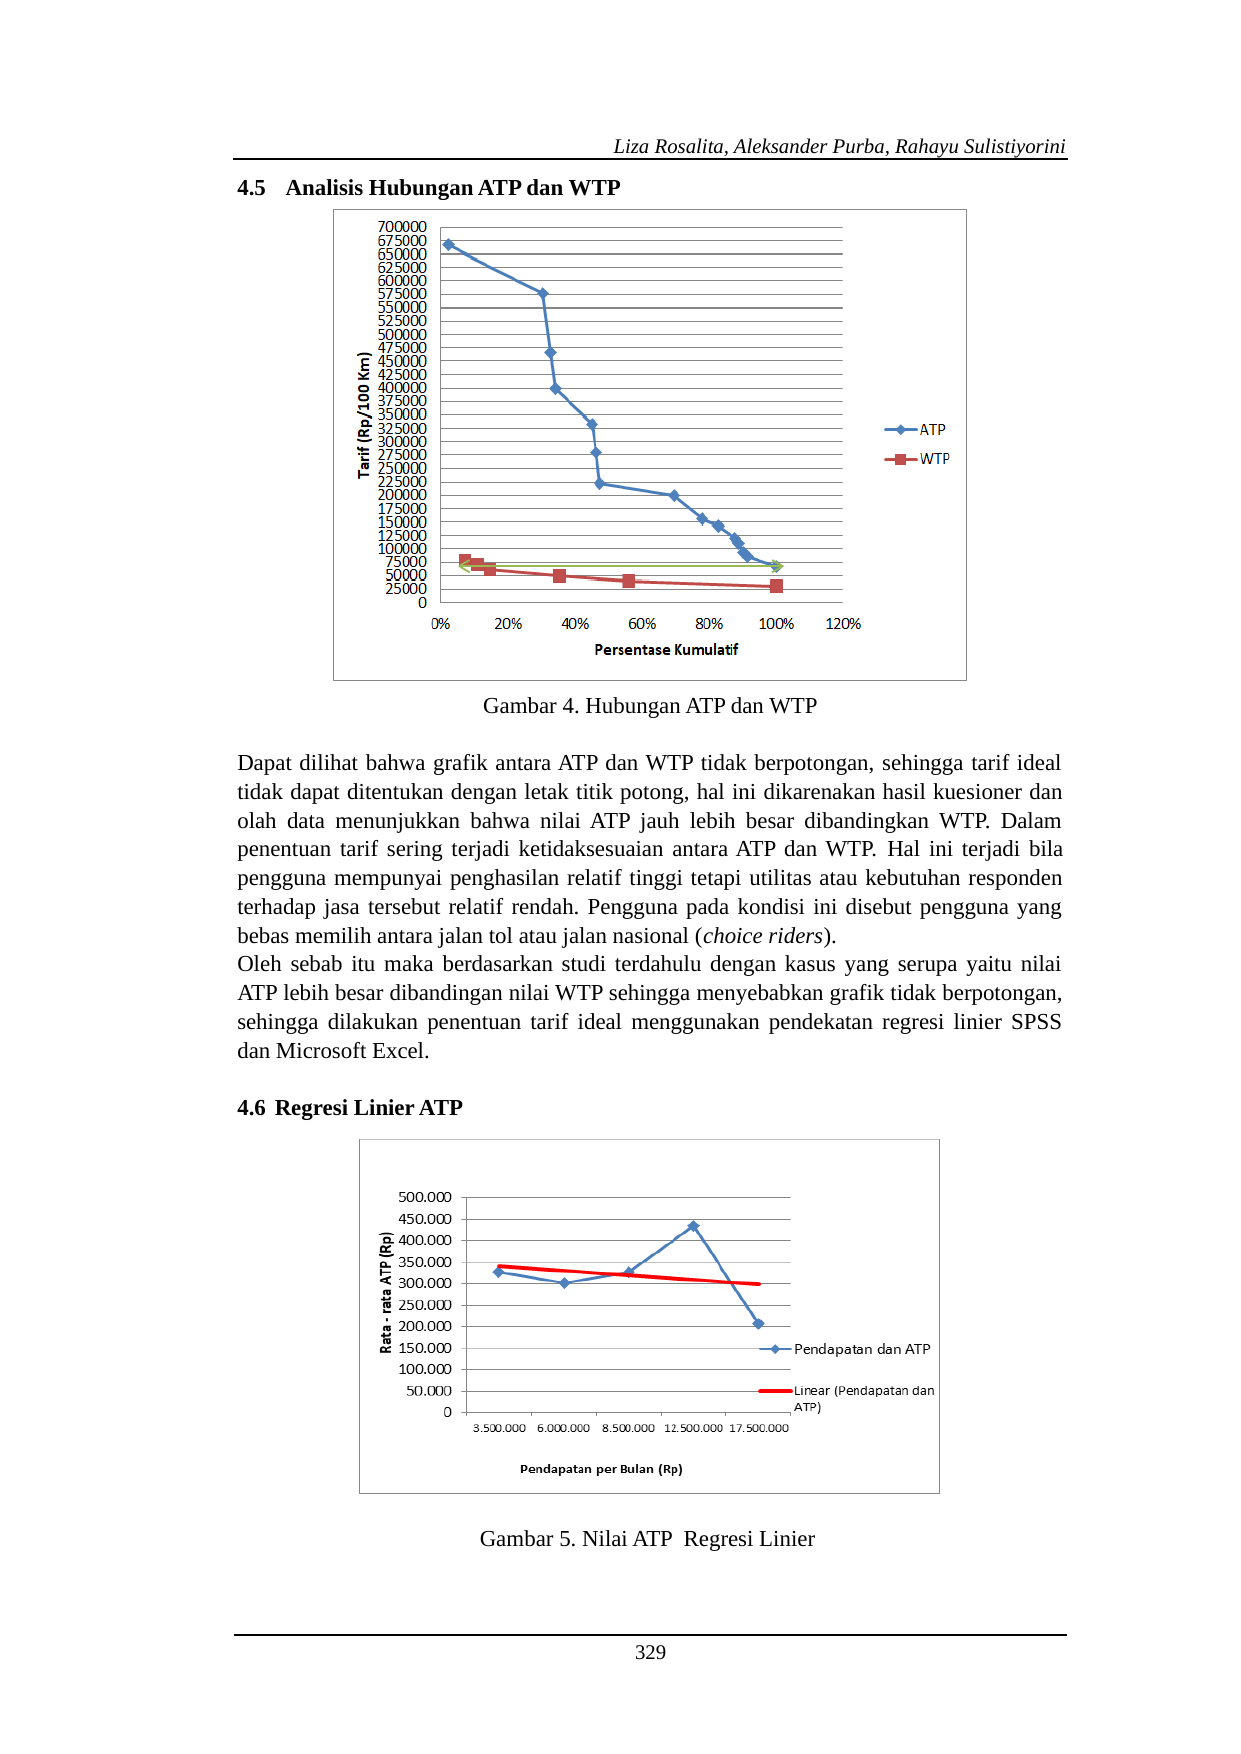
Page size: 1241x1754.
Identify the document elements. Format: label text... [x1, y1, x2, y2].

text Dapat dilihat bahwa grafik antara ATP dan WTP tidak berpotongan, sehingga tarif ideal tidak dapat ditentukan dengan letak titik potong, hal ini dikarenakan hasil kuesioner dan olah data menunjukkan bahwa nilai ATP jauh lebih besar dibandingkan WTP. Dalam penentuan tarif sering terjadi ketidaksesuaian antara ATP dan WTP. Hal ini terjadi bila pengguna mempunyai penghasilan relatif tinggi tetapi utilitas atau kebutuhan responden terhadap jasa tersebut relatif rendah. Pengguna pada kondisi ini disebut pengguna yang bebas memilih antara jalan tol atau jalan nasional (choice riders). [237, 747, 1063, 948]
text Gambar 5. Nilai ATP Regresi Linier [237, 1121, 1063, 1552]
picture [324, 200, 976, 689]
text Oleh sebab itu maka berdasarkan studi terdahulu dengan kasus yang serupa yaitu nilai ATP lebih besar dibandingan nilai WTP sehingga menyebabkan grafik tidak berpotongan, sehingga dilakukan penentuan tarif ideal menggunakan pendekatan regresi linier SPSS dan Microsoft Excel. [237, 948, 1063, 1063]
text Gambar 4. Hubungan ATP dan WTP [237, 201, 1063, 718]
text 4.5 Analisis Hubungan ATP dan WTP [237, 172, 1063, 201]
text 4.6 Regresi Linier ATP [237, 1092, 1063, 1121]
picture [353, 1131, 948, 1500]
